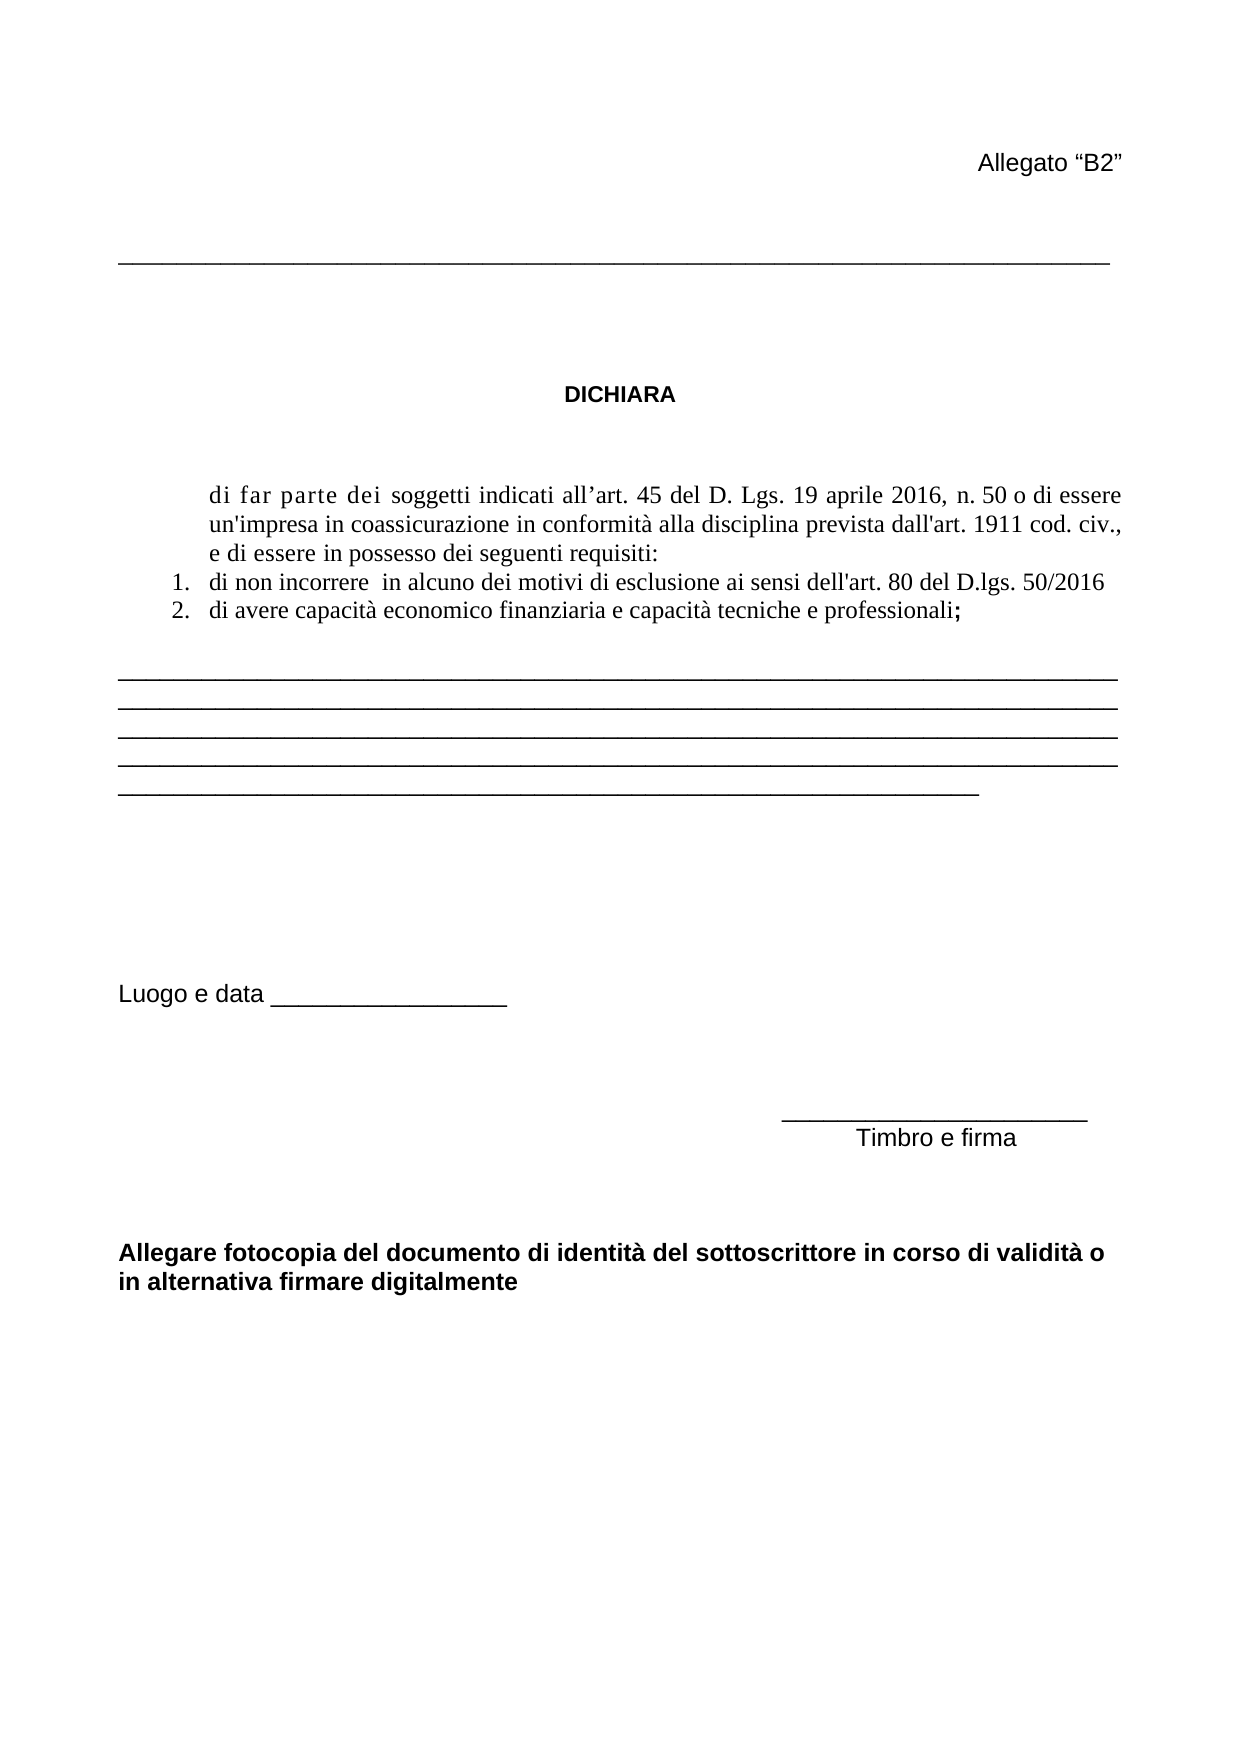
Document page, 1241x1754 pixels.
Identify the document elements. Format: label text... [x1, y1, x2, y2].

text Luogo e data _________________ [118, 979, 1122, 1008]
text Timbro e firma [782, 1123, 1122, 1151]
text ______________________ [708, 1094, 1122, 1123]
text ______________________________________________________________________________________________________________________________________________________________________________________________________________________________________________________________________________________________________________________________________________________________ [118, 653, 1122, 797]
text ____________________________________________________________________ [118, 234, 1122, 268]
text Allegare fotocopia del documento di identità del sottoscrittore in corso di validità o in alternativa firmare digitalmente [118, 1238, 1122, 1295]
list di non incorrere in alcuno dei motivi di esclusione ai sensi dell'art. 80 del D.lgs. 50/2016 [171, 567, 1122, 596]
text DICHIARA [118, 381, 1122, 407]
list di avere capacità economico finanziaria e capacità tecniche e professionali; [171, 596, 1122, 624]
list di far parte dei soggetti indicati all’art. 45 del D. Lgs. 19 aprile 2016, n. 50 o di essere un'impresa in coassicurazione in conformità alla disciplina prevista dall'art. 1911 cod. civ., e di essere in possesso dei seguenti requisiti: [171, 481, 1122, 567]
